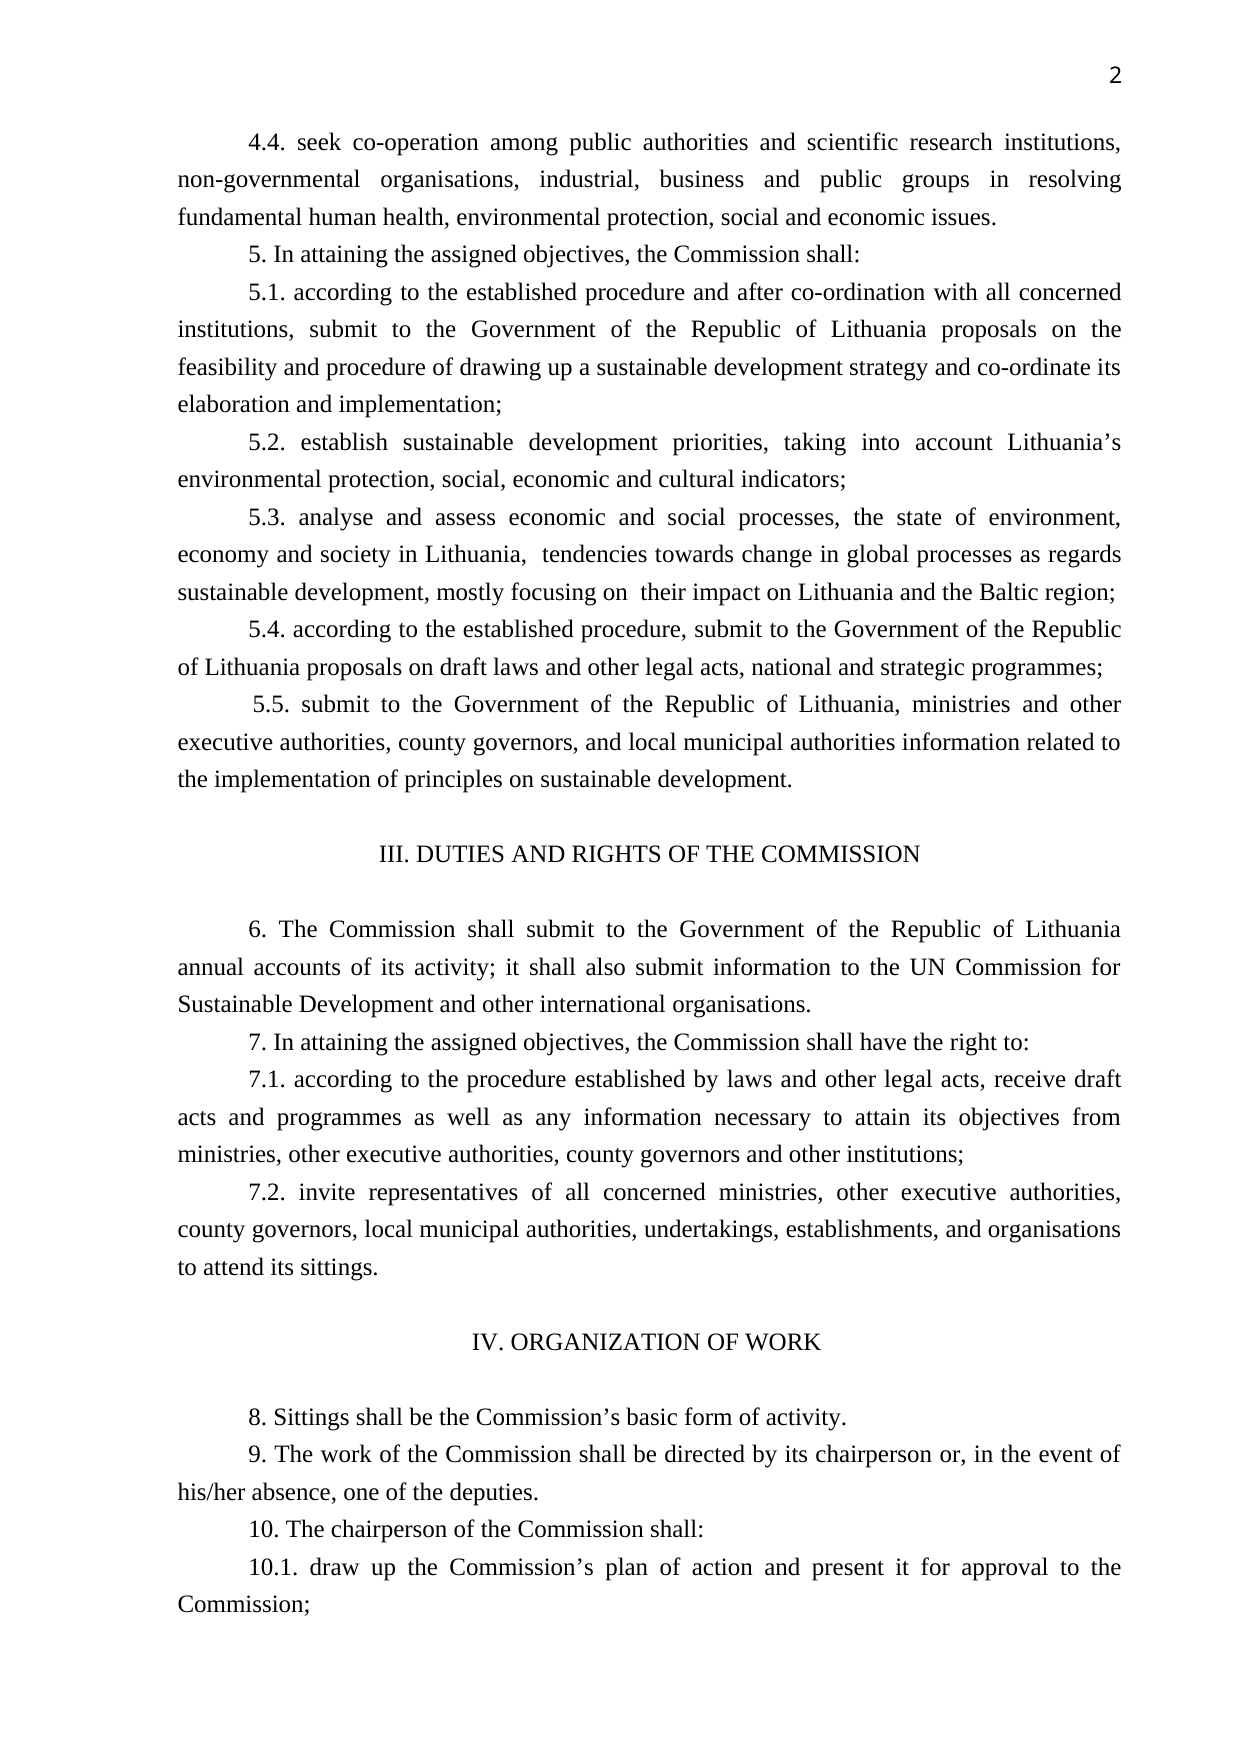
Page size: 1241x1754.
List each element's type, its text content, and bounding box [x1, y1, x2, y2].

text 5.2. establish sustainable development priorities, taking into account Lithuania’s environmental protection, social, economic and cultural indicators; [177, 418, 1122, 493]
text 5.4. according to the established procedure, submit to the Government of the Republic of Lithuania proposals on draft laws and other legal acts, national and strategic programmes; [177, 606, 1122, 681]
text 5.1. according to the established procedure and after co-ordination with all concerned institutions, submit to the Government of the Republic of Lithuania proposals on the feasibility and procedure of drawing up a sustainable development strategy and co-ordinate its elaboration and implementation; [177, 268, 1122, 418]
text 5.5. submit to the Government of the Republic of Lithuania, ministries and other executive authorities, county governors, and local municipal authorities information related to the implementation of principles on sustainable development. [177, 681, 1122, 793]
text 5. In attaining the assigned objectives, the Commission shall: [177, 231, 1122, 268]
text 5.3. analyse and assess economic and social processes, the state of environment, economy and society in Lithuania, tendencies towards change in global processes as regards sustainable development, mostly focusing on their impact on Lithuania and the Baltic region; [177, 493, 1122, 606]
text III. DUTIES AND RIGHTS OF THE COMMISSION [177, 831, 1122, 868]
text 7.2. invite representatives of all concerned ministries, other executive authorities, county governors, local municipal authorities, undertakings, establishments, and organisations to attend its sittings. [177, 1168, 1122, 1281]
text 7. In attaining the assigned objectives, the Commission shall have the right to: [177, 1018, 1122, 1056]
text 8. Sittings shall be the Commission’s basic form of activity. [177, 1393, 1122, 1431]
text 10.1. draw up the Commission’s plan of action and present it for approval to the Commission; [177, 1543, 1122, 1618]
text IV. ORGANIZATION OF WORK [177, 1318, 1122, 1356]
text 6. The Commission shall submit to the Government of the Republic of Lithuania annual accounts of its activity; it shall also submit information to the UN Commission for Sustainable Development and other international organisations. [177, 906, 1122, 1018]
text 10. The chairperson of the Commission shall: [177, 1506, 1122, 1543]
text 7.1. according to the procedure established by laws and other legal acts, receive draft acts and programmes as well as any information necessary to attain its objectives from ministries, other executive authorities, county governors and other institutions; [177, 1056, 1122, 1168]
text 4.4. seek co-operation among public authorities and scientific research institutions, non-governmental organisations, industrial, business and public groups in resolving fundamental human health, environmental protection, social and economic issues. [177, 118, 1122, 231]
text 9. The work of the Commission shall be directed by its chairperson or, in the event of his/her absence, one of the deputies. [177, 1431, 1122, 1506]
